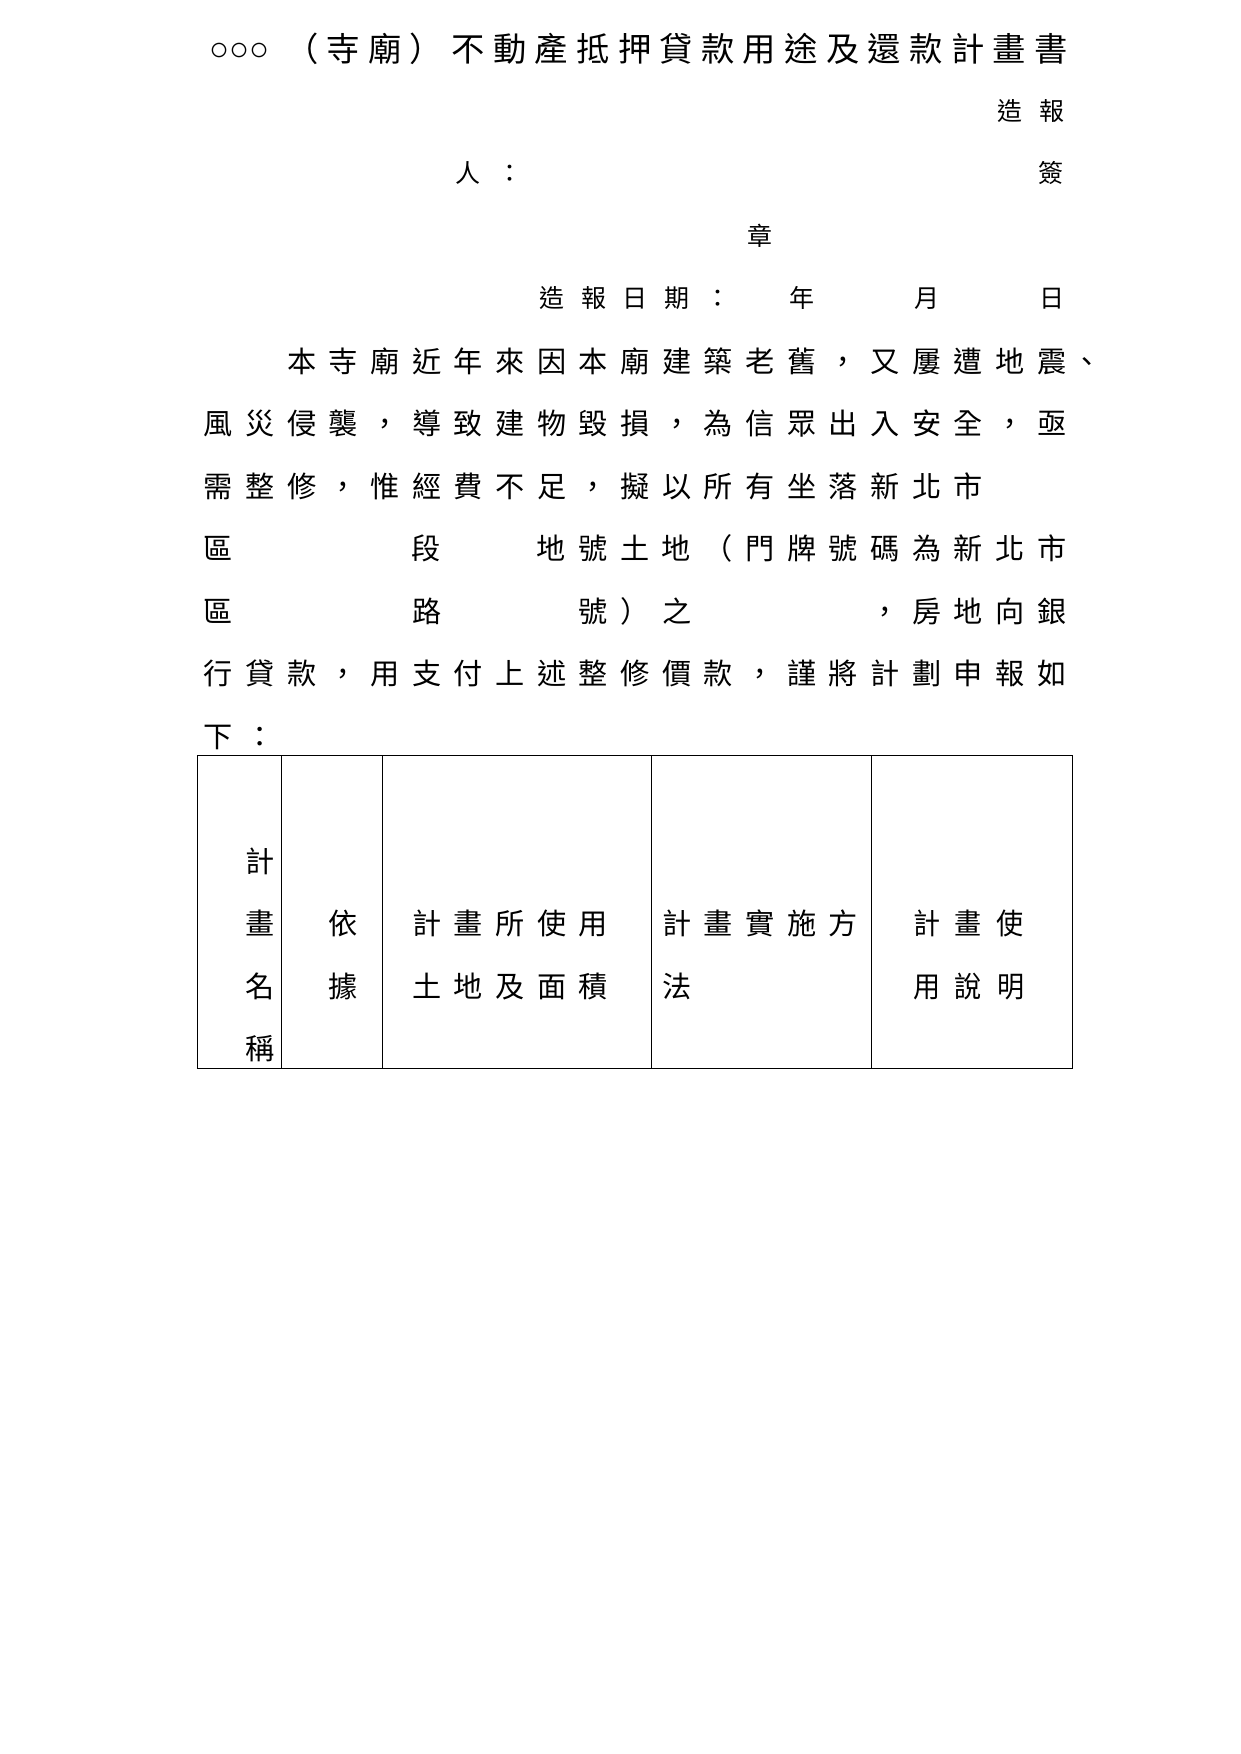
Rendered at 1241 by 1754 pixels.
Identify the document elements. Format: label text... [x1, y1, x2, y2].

text 造報人： 簽章 [422, 68, 1072, 255]
text 本寺廟近年來因本廟建築老舊，又屢遭地震、風災侵襲，導致建物毀損，為信眾出入安全，亟需整修，惟經費不足，擬以所有坐落新北市 區 段 地號土地（門牌號碼為新北市 區 路 號）之 ，房地向銀行貸款，用支付上述整修價款，謹將計劃申報如下： [197, 318, 1072, 755]
text 造報日期： 年 月 日 [422, 255, 1072, 318]
table_header 計畫 名稱 [198, 756, 281, 1068]
table_header 計畫所使用土地及面積 [383, 756, 651, 1068]
table_header 計畫實施方法 [652, 756, 871, 1068]
table_header 依據 [282, 756, 382, 1068]
text ○○○（寺廟）不動產抵押貸款用途及還款計畫書 [197, 5, 1072, 68]
table_header 計畫使用說明 [872, 756, 1072, 1068]
